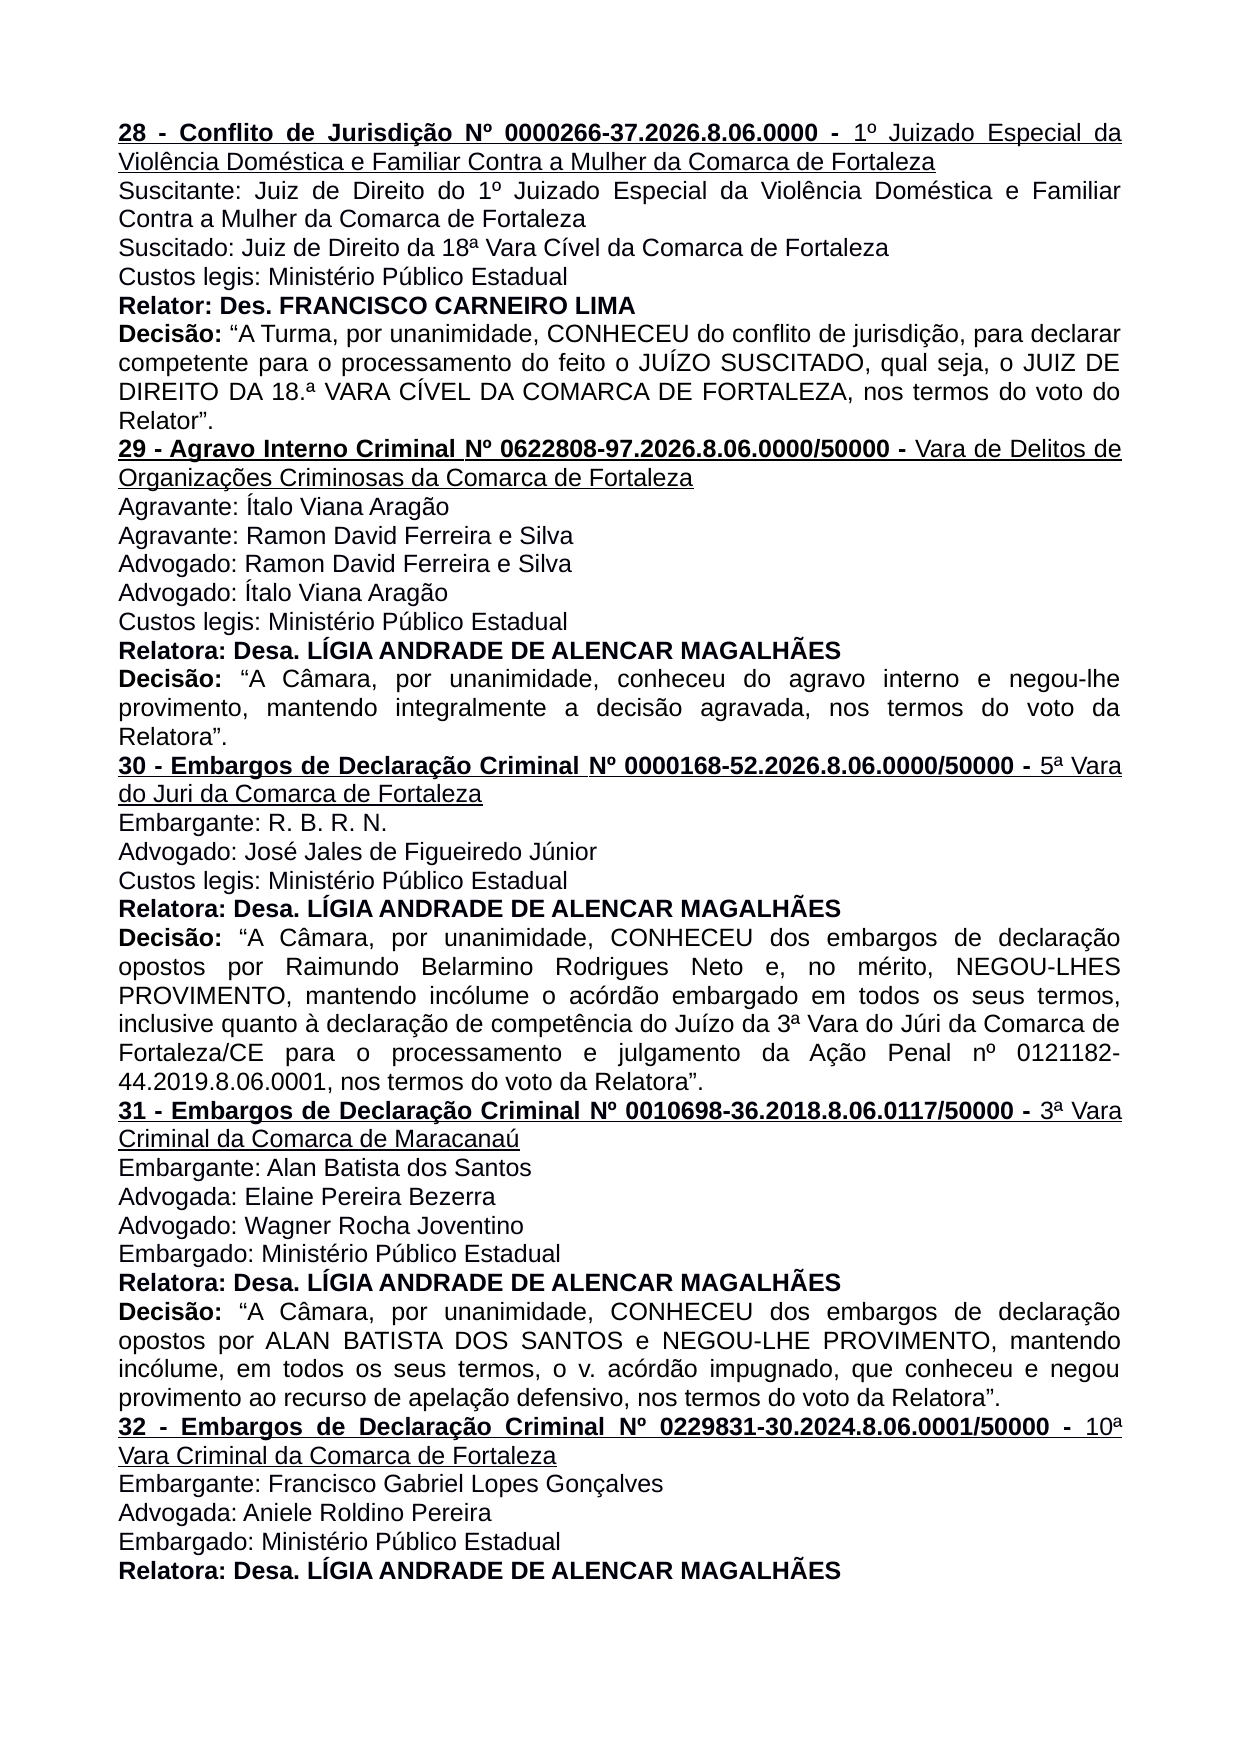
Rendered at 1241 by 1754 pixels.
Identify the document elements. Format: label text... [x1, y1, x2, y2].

text Relator: Des. FRANCISCO CARNEIRO LIMA [118, 291, 1122, 319]
text Relatora: Desa. LÍGIA ANDRADE DE ALENCAR MAGALHÃES [118, 1556, 1122, 1584]
text Organizações Criminosas da Comarca de Fortaleza [118, 460, 1122, 492]
text Custos legis: Ministério Público Estadual [118, 262, 1122, 291]
text Embargante: R. B. R. N. [118, 808, 1122, 837]
text Agravante: Ramon David Ferreira e Silva [118, 521, 1122, 549]
text Vara Criminal da Comarca de Fortaleza [118, 1438, 1122, 1469]
text Advogado: Ramon David Ferreira e Silva [118, 549, 1122, 578]
text Relatora: Desa. LÍGIA ANDRADE DE ALENCAR MAGALHÃES [118, 894, 1122, 923]
text Decisão: “A Turma, por unanimidade, CONHECEU do conflito de jurisdição, para declarar competente para o processamento do feito o JUÍZO SUSCITADO, qual seja, o JUIZ DE DIREITO DA 18.ª VARA CÍVEL DA COMARCA DE FORTALEZA, nos termos do voto do Relator”. [118, 319, 1122, 434]
text 29 - Agravo Interno Criminal Nº 0622808-97.2026.8.06.0000/50000 - Vara de Delitos de [118, 434, 1122, 459]
text Custos legis: Ministério Público Estadual [118, 866, 1122, 894]
text 31 - Embargos de Declaração Criminal Nº 0010698-36.2018.8.06.0117/50000 - 3ª Vara [118, 1096, 1122, 1121]
text Advogado: Ítalo Viana Aragão [118, 578, 1122, 607]
text Advogado: José Jales de Figueiredo Júnior [118, 837, 1122, 866]
text Embargado: Ministério Público Estadual [118, 1527, 1122, 1556]
text Advogada: Aniele Roldino Pereira [118, 1498, 1122, 1527]
text Embargante: Alan Batista dos Santos [118, 1153, 1122, 1182]
text 32 - Embargos de Declaração Criminal Nº 0229831-30.2024.8.06.0001/50000 - 10ª [118, 1412, 1122, 1437]
text Suscitante: Juiz de Direito do 1º Juizado Especial da Violência Doméstica e Familiar Contra a Mulher da Comarca de Fortaleza [118, 176, 1122, 233]
text Relatora: Desa. LÍGIA ANDRADE DE ALENCAR MAGALHÃES [118, 1268, 1122, 1297]
text Agravante: Ítalo Viana Aragão [118, 492, 1122, 521]
text Embargado: Ministério Público Estadual [118, 1239, 1122, 1268]
text Custos legis: Ministério Público Estadual [118, 607, 1122, 636]
text Violência Doméstica e Familiar Contra a Mulher da Comarca de Fortaleza [118, 144, 1122, 176]
text 28 - Conflito de Jurisdição Nº 0000266-37.2026.8.06.0000 - 1º Juizado Especial da [118, 118, 1122, 143]
text Suscitado: Juiz de Direito da 18ª Vara Cível da Comarca de Fortaleza [118, 233, 1122, 262]
text Advogada: Elaine Pereira Bezerra [118, 1182, 1122, 1211]
text Advogado: Wagner Rocha Joventino [118, 1211, 1122, 1239]
text Embargante: Francisco Gabriel Lopes Gonçalves [118, 1469, 1122, 1498]
text Decisão: “A Câmara, por unanimidade, CONHECEU dos embargos de declaração opostos por ALAN BATISTA DOS SANTOS e NEGOU-LHE PROVIMENTO, mantendo incólume, em todos os seus termos, o v. acórdão impugnado, que conheceu e negou provimento ao recurso de apelação defensivo, nos termos do voto da Relatora”. [118, 1297, 1122, 1412]
text Relatora: Desa. LÍGIA ANDRADE DE ALENCAR MAGALHÃES [118, 636, 1122, 664]
text Decisão: “A Câmara, por unanimidade, conheceu do agravo interno e negou-lhe provimento, mantendo integralmente a decisão agravada, nos termos do voto da Relatora”. [118, 664, 1122, 751]
text 30 - Embargos de Declaração Criminal Nº 0000168-52.2026.8.06.0000/50000 - 5ª Vara [118, 751, 1122, 776]
text do Juri da Comarca de Fortaleza [118, 777, 1122, 808]
text Criminal da Comarca de Maracanaú [118, 1122, 1122, 1153]
text Decisão: “A Câmara, por unanimidade, CONHECEU dos embargos de declaração opostos por Raimundo Belarmino Rodrigues Neto e, no mérito, NEGOU-LHES PROVIMENTO, mantendo incólume o acórdão embargado em todos os seus termos, inclusive quanto à declaração de competência do Juízo da 3ª Vara do Júri da Comarca de Fortaleza/CE para o processamento e julgamento da Ação Penal nº 0121182-44.2019.8.06.0001, nos termos do voto da Relatora”. [118, 923, 1122, 1096]
